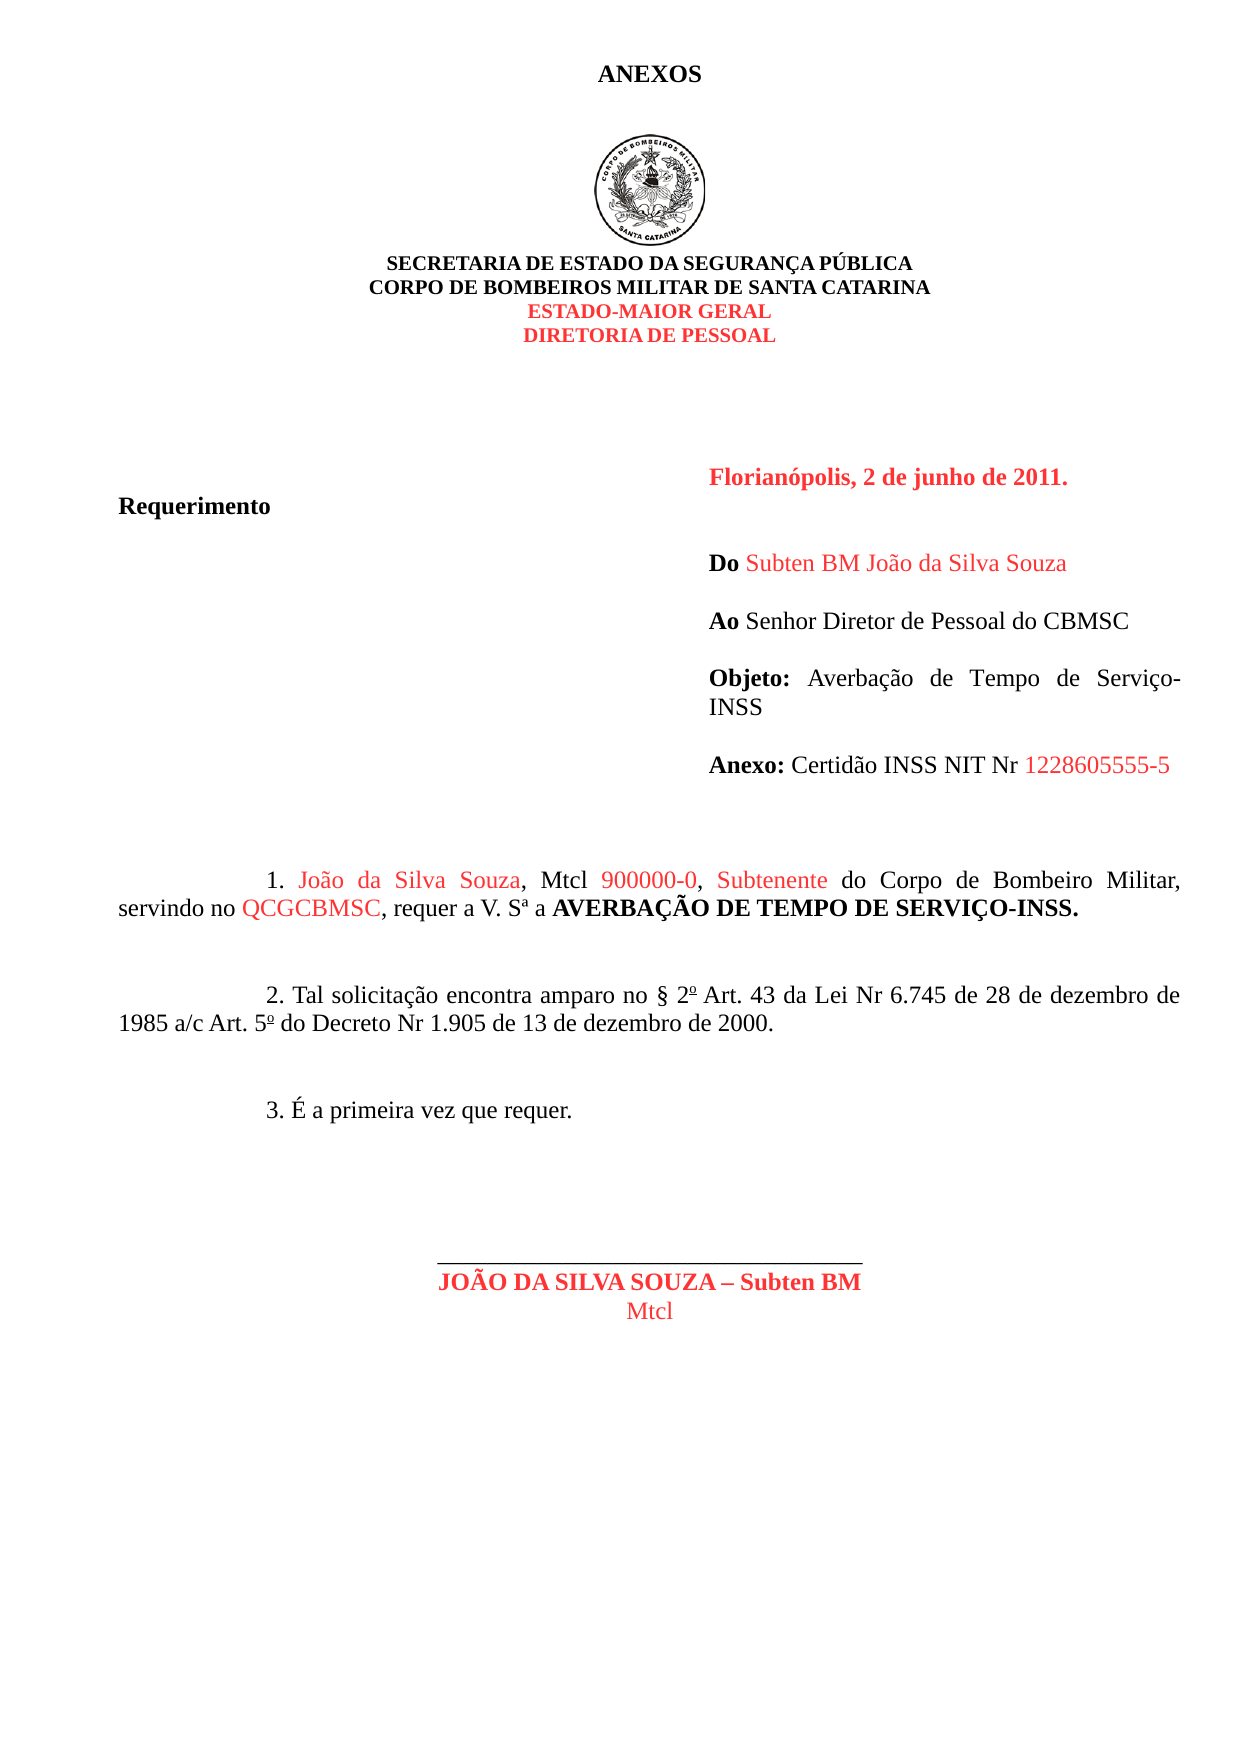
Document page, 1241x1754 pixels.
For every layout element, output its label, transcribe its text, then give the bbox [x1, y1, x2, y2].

text __________________________________ [118, 1238, 1181, 1267]
subtitle ESTADO-MAIOR GERAL [118, 299, 1181, 323]
text Objeto: Averbação de Tempo de Serviço-INSS [709, 663, 1181, 721]
subtitle Florianópolis, 2 de junho de 2011. [709, 462, 1181, 491]
text Mtcl [118, 1296, 1181, 1325]
subtitle Ao Senhor Diretor de Pessoal do CBMSC [709, 606, 1181, 635]
text SECRETARIA DE ESTADO DA SEGURANÇA PÚBLICA [118, 251, 1181, 275]
picture [594, 134, 706, 246]
text 3. É a primeira vez que requer. [118, 1095, 1181, 1123]
subtitle DIRETORIA DE PESSOAL [118, 323, 1181, 347]
text 1. João da Silva Souza, Mtcl 900000-0, Subtenente do Corpo de Bombeiro Militar, servindo no QCGCBMSC, requer a V. Sª a AVERBAÇÃO DE TEMPO DE SERVIÇO-INSS. [118, 865, 1181, 922]
text ANEXOS [118, 59, 1181, 88]
text CORPO DE BOMBEIROS MILITAR DE SANTA CATARINA [118, 275, 1181, 299]
subtitle Do Subten BM João da Silva Souza [709, 548, 1181, 577]
text Anexo: Certidão INSS NIT Nr 1228605555-5 [709, 750, 1181, 778]
text JOÃO DA SILVA SOUZA – Subten BM [118, 1267, 1181, 1296]
text 2. Tal solicitação encontra amparo no § 2o Art. 43 da Lei Nr 6.745 de 28 de dezembro de 1985 a/c Art. 5o do Decreto Nr 1.905 de 13 de dezembro de 2000. [118, 980, 1181, 1037]
subtitle Requerimento [118, 491, 1181, 520]
